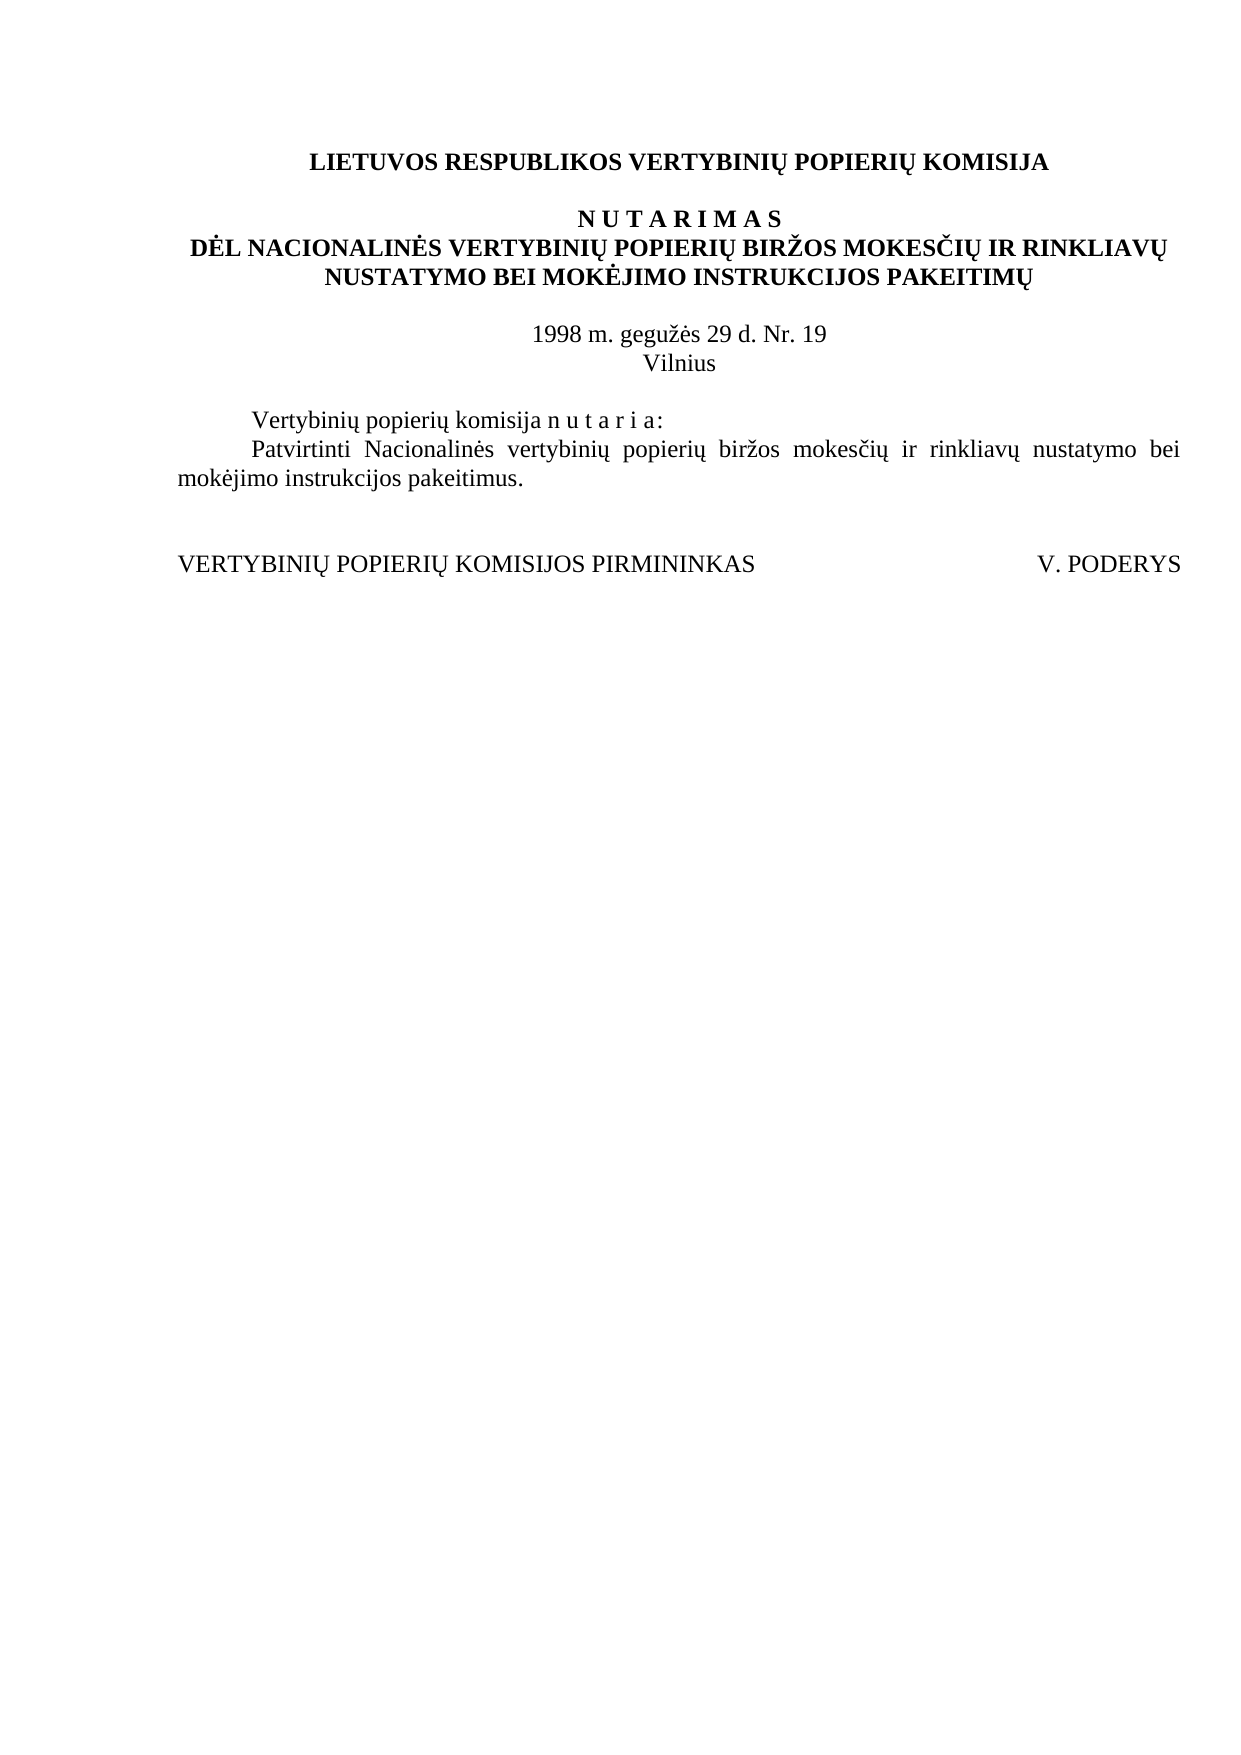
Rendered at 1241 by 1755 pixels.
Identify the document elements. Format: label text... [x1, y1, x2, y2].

text Vilnius [177, 348, 1181, 377]
text Patvirtinti Nacionalinės vertybinių popierių biržos mokesčių ir rinkliavų nustatymo bei mokėjimo instrukcijos pakeitimus. [177, 434, 1181, 492]
text DĖL NACIONALINĖS VERTYBINIŲ POPIERIŲ BIRŽOS MOKESČIŲ IR RINKLIAVŲ NUSTATYMO BEI MOKĖJIMO INSTRUKCIJOS PAKEITIMŲ [177, 233, 1181, 291]
text 1998 m. gegužės 29 d. Nr. 19 [177, 319, 1181, 348]
text LIETUVOS RESPUBLIKOS VERTYBINIŲ POPIERIŲ KOMISIJA [177, 147, 1181, 176]
text VERTYBINIŲ POPIERIŲ KOMISIJOS PIRMININKAS V. PODERYS [177, 549, 1181, 578]
text N U T A R I M A S [177, 204, 1181, 233]
text Vertybinių popierių komisija nutaria: [177, 406, 1181, 434]
